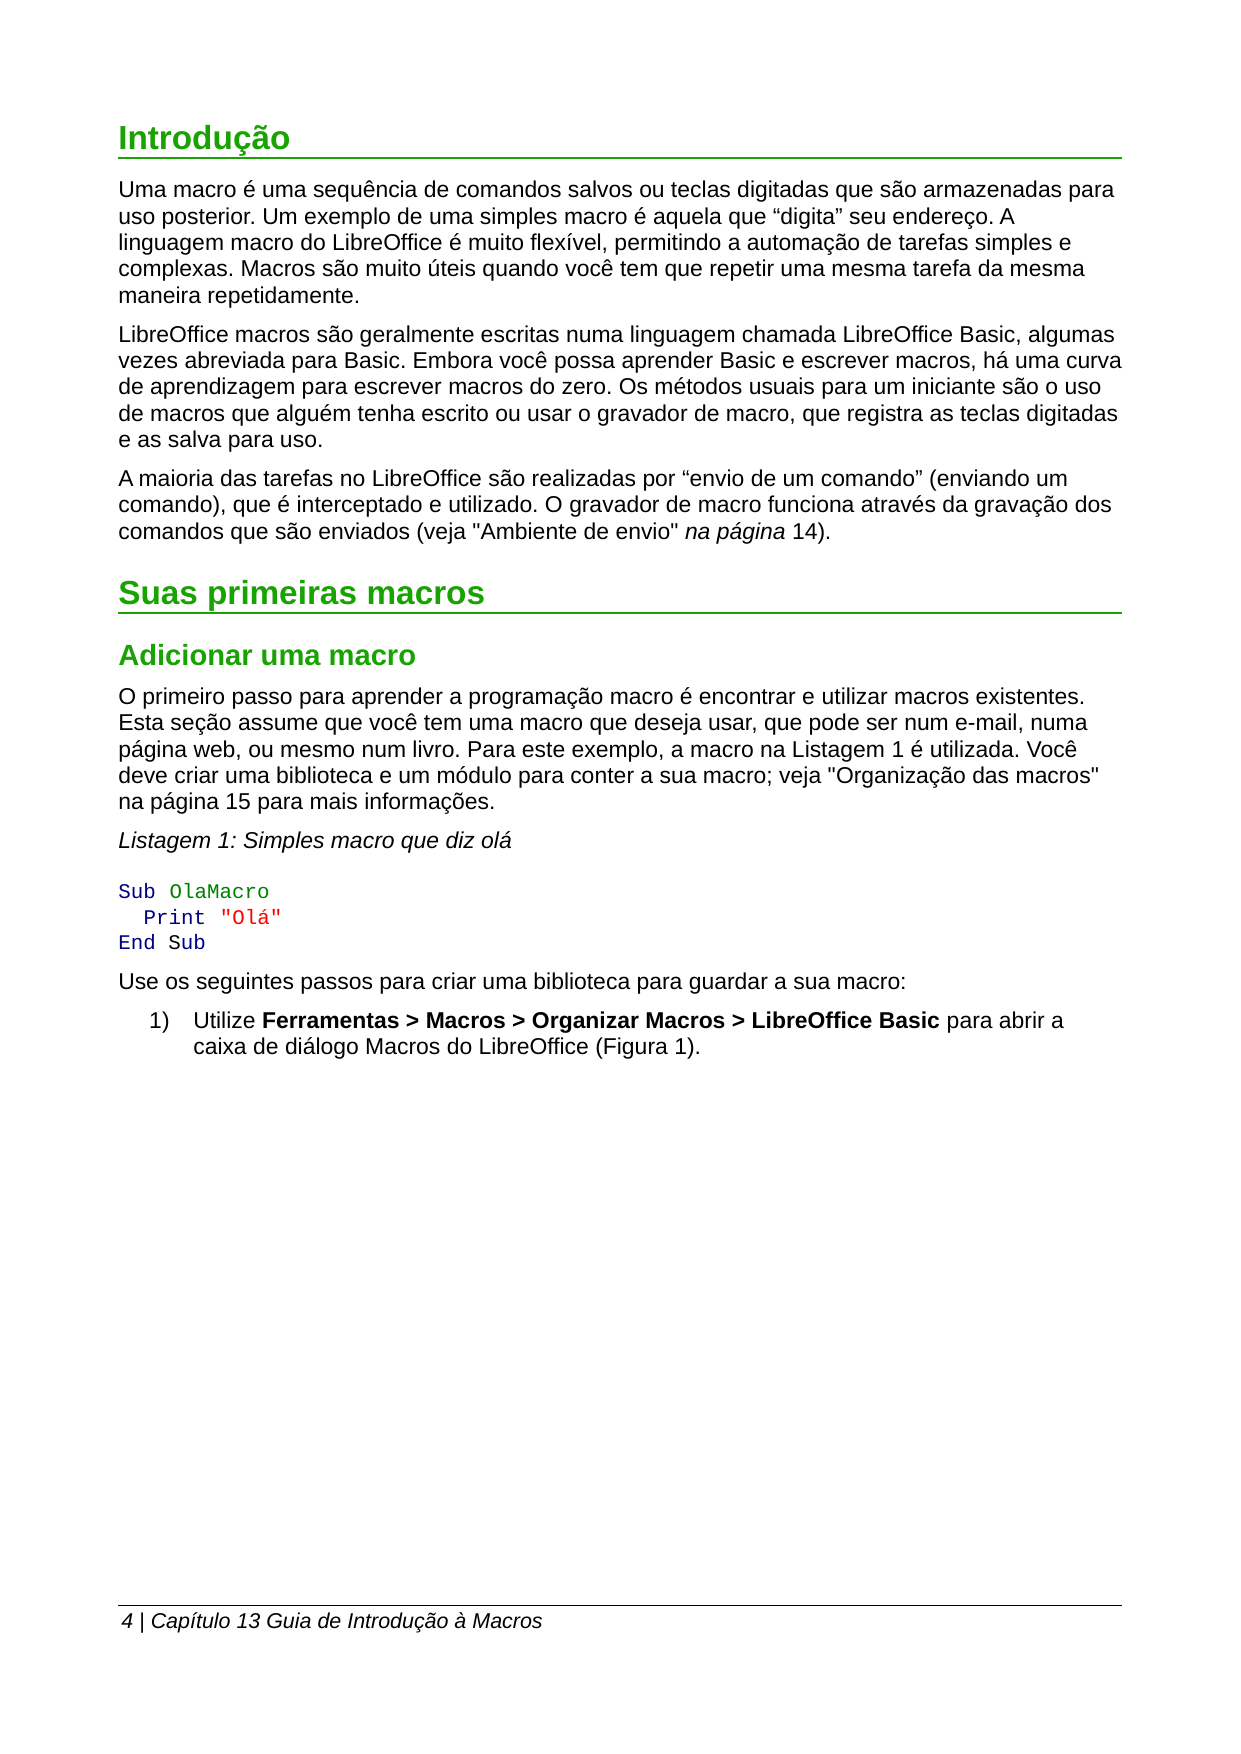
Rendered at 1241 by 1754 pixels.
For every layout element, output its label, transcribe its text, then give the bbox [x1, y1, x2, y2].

text LibreOffice macros são geralmente escritas numa linguagem chamada LibreOffice Basic, algumas vezes abreviada para Basic. Embora você possa aprender Basic e escrever macros, há uma curva de aprendizagem para escrever macros do zero. Os métodos usuais para um iniciante são o uso de macros que alguém tenha escrito ou usar o gravador de macro, que registra as teclas digitadas e as salva para uso. [118, 321, 1122, 452]
subtitle Adicionar uma macro [118, 638, 1122, 671]
text Print "Olá" [118, 905, 1122, 932]
list Use os seguintes passos para criar uma biblioteca para guardar a sua macro: [118, 968, 1122, 994]
subtitle Introdução [118, 118, 1122, 157]
text Listagem 1: Simples macro que diz olá [118, 827, 1122, 853]
text A maioria das tarefas no LibreOffice são realizadas por “envio de um comando” (enviando um comando), que é interceptado e utilizado. O gravador de macro funciona através da gravação dos comandos que são enviados (veja "Ambiente de envio" na página 14). [118, 465, 1122, 544]
text Uma macro é uma sequência de comandos salvos ou teclas digitadas que são armazenadas para uso posterior. Um exemplo de uma simples macro é aquela que “digita” seu endereço. A linguagem macro do LibreOffice é muito flexível, permitindo a automação de tarefas simples e complexas. Macros são muito úteis quando você tem que repetir uma mesma tarefa da mesma maneira repetidamente. [118, 176, 1122, 308]
text O primeiro passo para aprender a programação macro é encontrar e utilizar macros existentes. Esta seção assume que você tem uma macro que deseja usar, que pode ser num e-mail, numa página web, ou mesmo num livro. Para este exemplo, a macro na Listagem 1 é utilizada. Você deve criar uma biblioteca e um módulo para conter a sua macro; veja "Organização das macros" na página 15 para mais informações. [118, 683, 1122, 815]
text End Sub [118, 932, 1122, 955]
subtitle Suas primeiras macros [118, 573, 1122, 612]
text Sub OlaMacro [118, 879, 1122, 905]
list Utilize Ferramentas > Macros > Organizar Macros > LibreOffice Basic para abrir a caixa de diálogo Macros do LibreOffice (Figura 2). [169, 1007, 1122, 1059]
